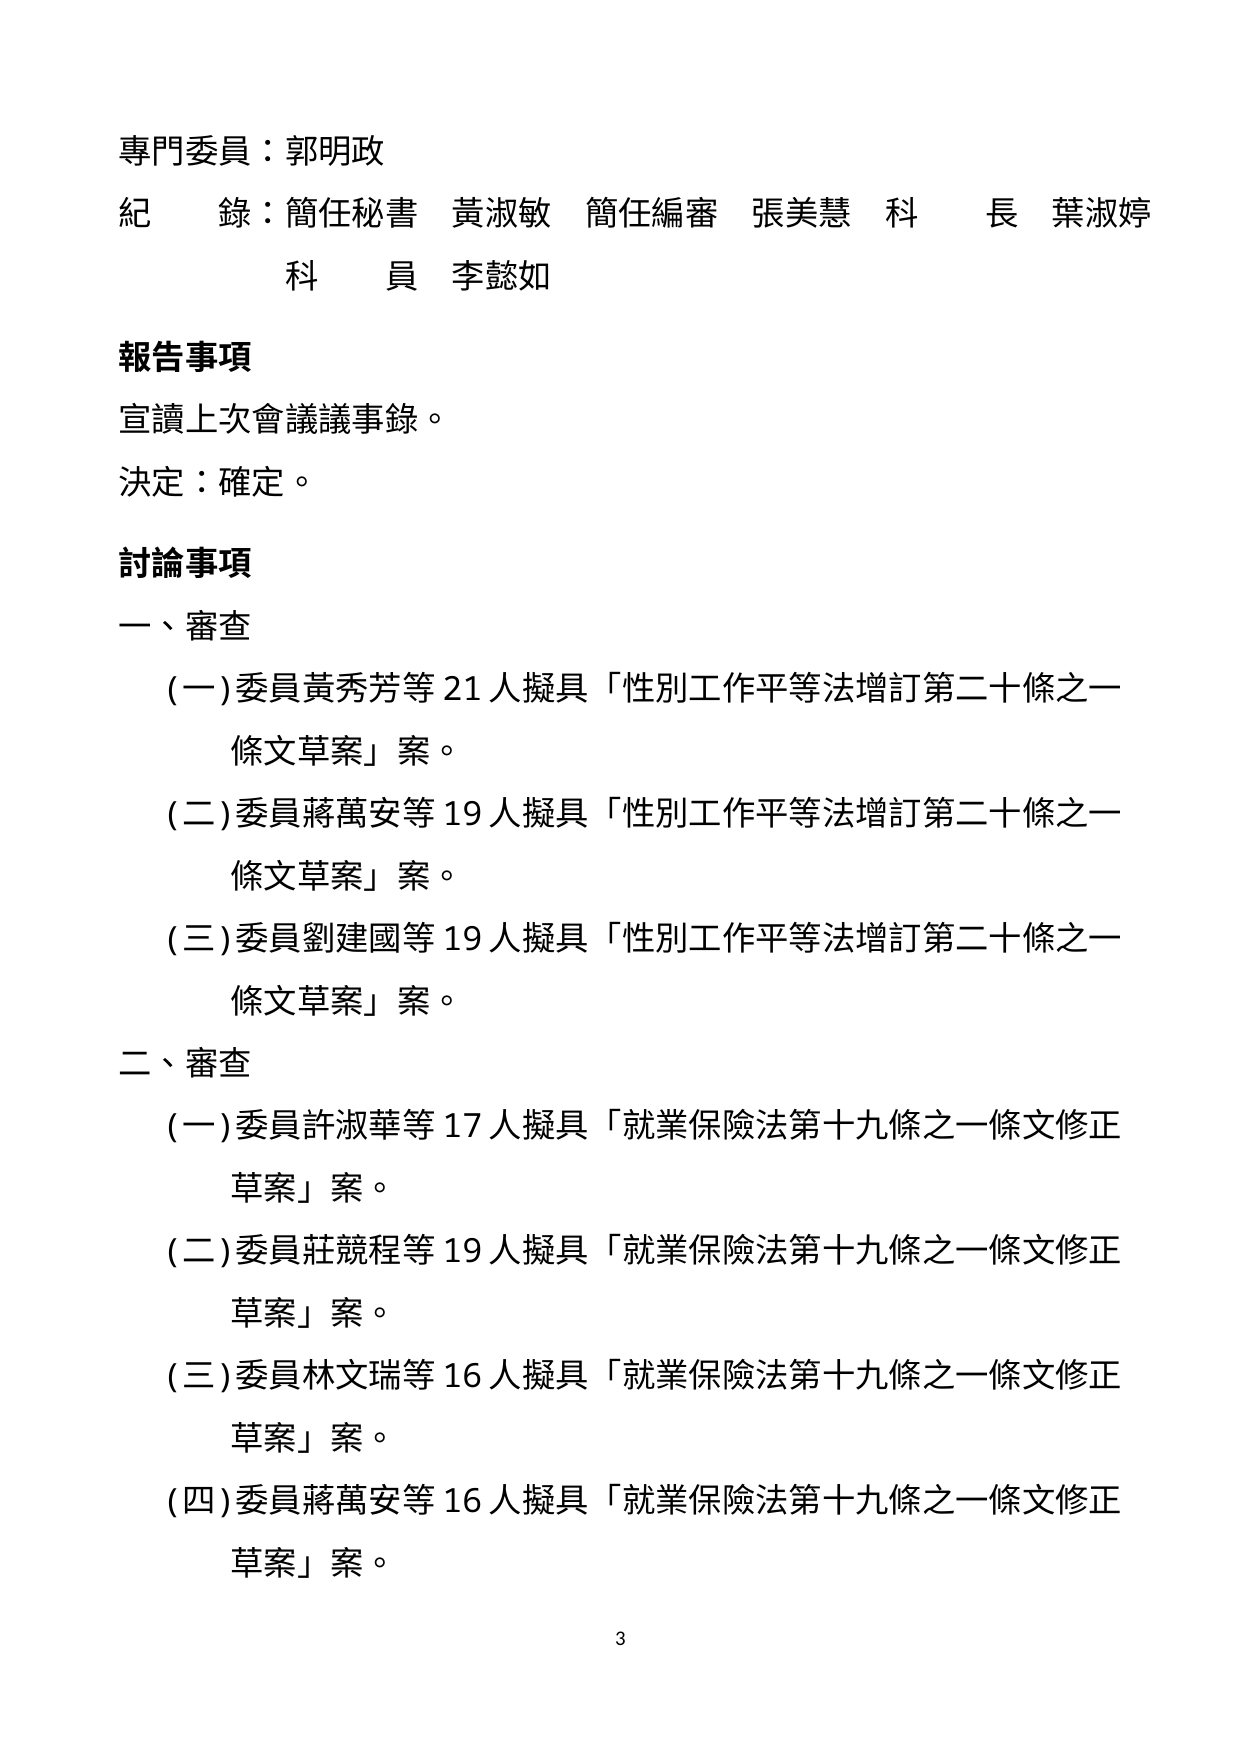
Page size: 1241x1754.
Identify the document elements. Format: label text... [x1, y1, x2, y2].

text 紀 錄：簡任秘書 黃淑敏 簡任編審 張美慧 科 長 葉淑婷 科 員 李懿如 [118, 169, 1166, 294]
text (二)委員蔣萬安等19人擬具「性別工作平等法增訂第二十條之一條文草案」案。 [162, 769, 1122, 894]
text 宣讀上次會議議事錄。 [118, 376, 1122, 438]
text 專門委員：郭明政 [118, 107, 1122, 169]
text (一)委員許淑華等17人擬具「就業保險法第十九條之一條文修正草案」案。 [162, 1082, 1122, 1207]
text (二)委員莊競程等19人擬具「就業保險法第十九條之一條文修正草案」案。 [162, 1207, 1122, 1332]
text 討論事項 [118, 519, 1122, 582]
text 報告事項 [118, 313, 1122, 376]
text (三)委員林文瑞等16人擬具「就業保險法第十九條之一條文修正草案」案。 [162, 1332, 1122, 1457]
text 一、審查 [118, 582, 1122, 644]
text (三)委員劉建國等19人擬具「性別工作平等法增訂第二十條之一條文草案」案。 [162, 894, 1122, 1019]
text (四)委員蔣萬安等16人擬具「就業保險法第十九條之一條文修正草案」案。 [162, 1457, 1122, 1582]
text 二、審查 [118, 1019, 1122, 1082]
text (一)委員黃秀芳等21人擬具「性別工作平等法增訂第二十條之一條文草案」案。 [162, 644, 1122, 769]
text 決定：確定。 [118, 438, 1122, 501]
